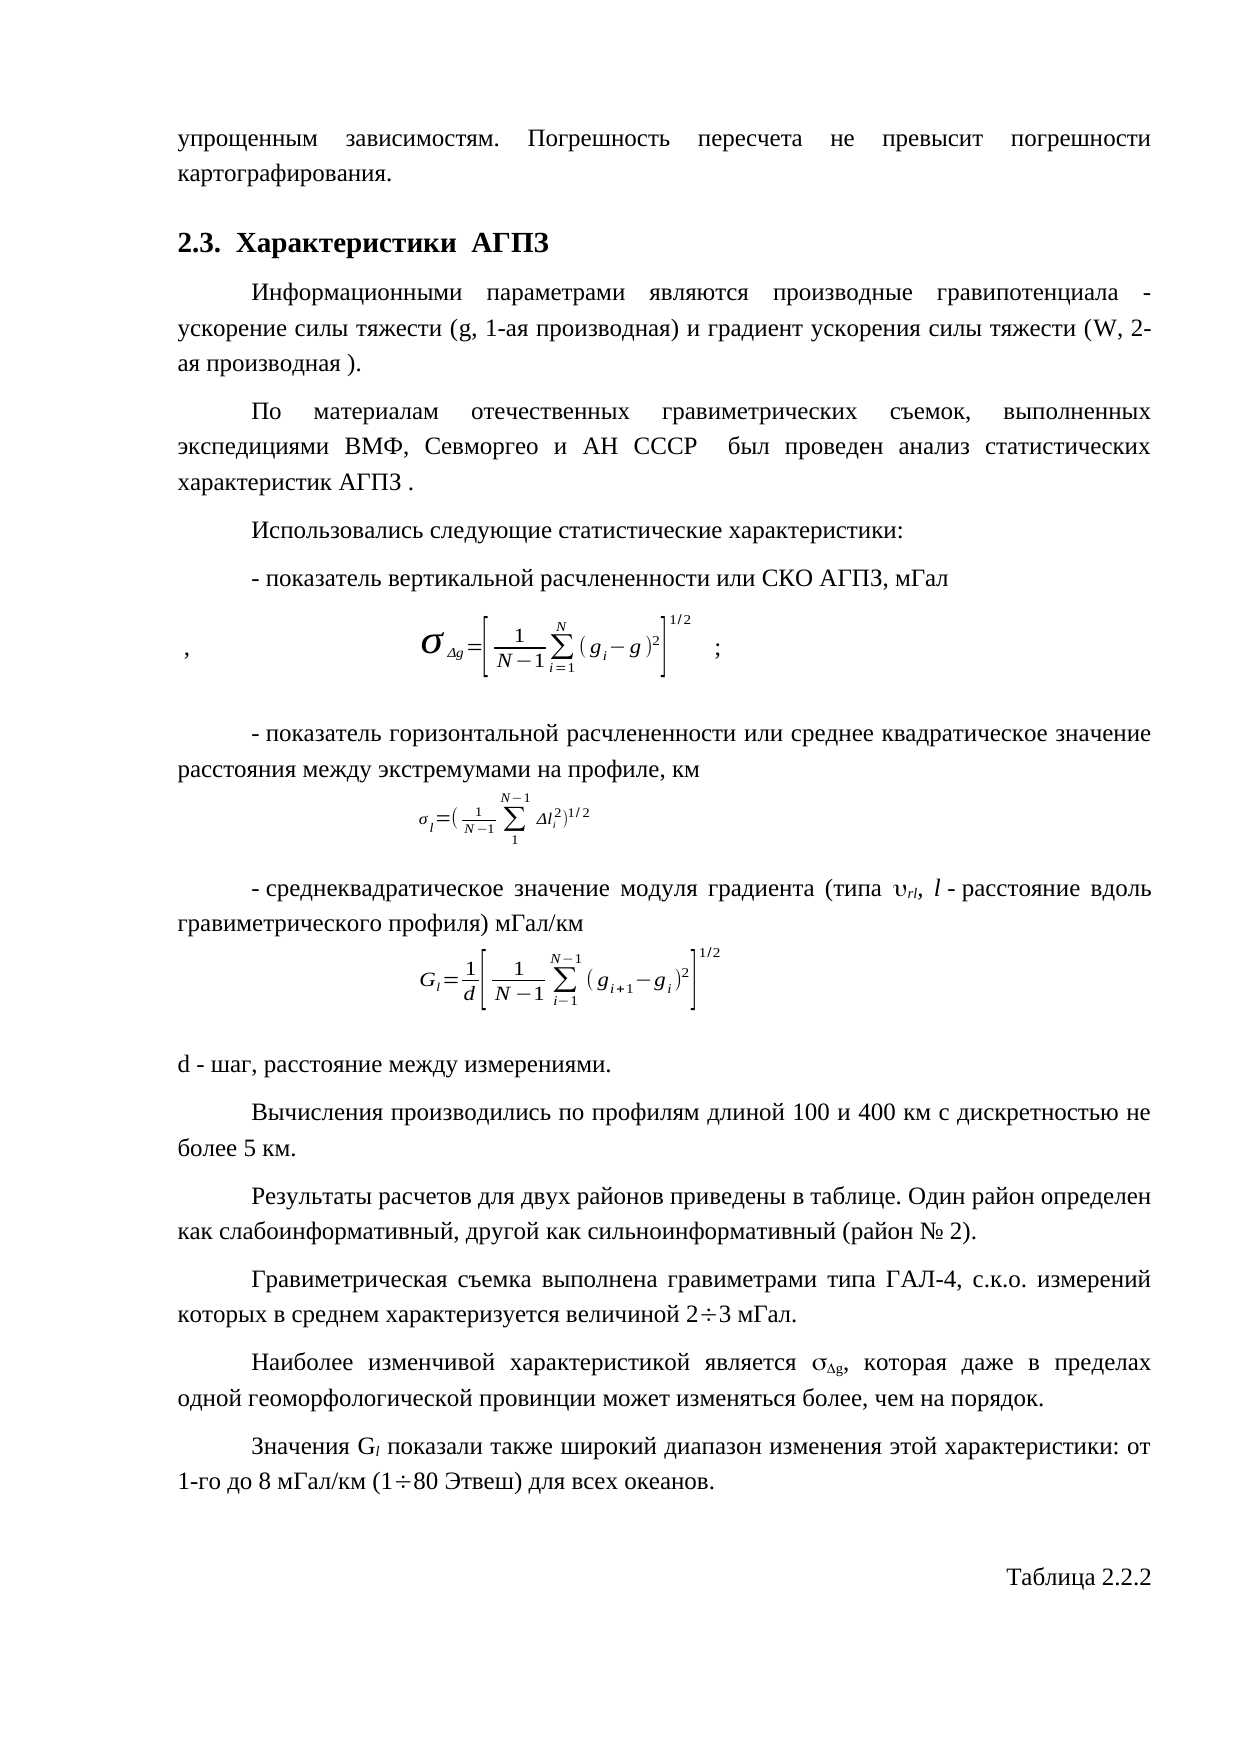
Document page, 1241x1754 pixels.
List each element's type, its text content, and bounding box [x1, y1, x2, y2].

text ‑ показатель горизонтальной расчлененности или среднее квадратическое значение расстояния между экстремумами на профиле, км [177, 713, 1152, 784]
text Таблица 2.2.2 [177, 1557, 1152, 1592]
text d - шаг, расстояние между измерениями. [177, 1044, 1152, 1080]
text Наиболее изменчивой характеристикой является g, которая даже в пределах одной геоморфологической провинции может изменяться более, чем на порядок. [177, 1342, 1152, 1413]
text упрощенным зависимостям. Погрешность пересчета не превысит погрешности картографирования. [177, 118, 1152, 189]
text ‑ среднеквадратическое значение модуля градиента (типа rl, l - расстояние вдоль гравиметрического профиля) мГал/км [177, 868, 1152, 938]
text По материалам отечественных гравиметрических съемок, выполненных экспедициями ВМФ, Севморгео и АН СССР был проведен анализ статистических характеристик АГПЗ . [177, 391, 1152, 497]
text Значения Gl показали также широкий диапазон изменения этой характеристики: от 1-го до 8 мГал/км (180 Этвеш) для всех океанов. [177, 1426, 1152, 1497]
text Гравиметрическая съемка выполнена гравиметрами типа ГАЛ-4, с.к.о. измерений которых в среднем характеризуется величиной 23 мГал. [177, 1259, 1152, 1330]
text Использовались следующие статистические характеристики: [177, 510, 1152, 545]
subtitle 2.3. Характеристики АГПЗ [177, 224, 1152, 260]
text , ; [177, 606, 1152, 687]
text ‑ показатель вертикальной расчлененности или СКО АГПЗ, мГал [177, 558, 1152, 593]
text Результаты расчетов для двух районов приведены в таблице. Один район определен как слабоинформативный, другой как сильноинформативный (район № 2). [177, 1176, 1152, 1247]
text Вычисления производились по профилям длиной 100 и 400 км с дискретностью не более 5 км. [177, 1092, 1152, 1163]
text Информационными параметрами являются производные гравипотенциала - ускорение силы тяжести (g, 1-ая производная) и градиент ускорения силы тяжести (W, 2-ая производная ). [177, 272, 1152, 378]
